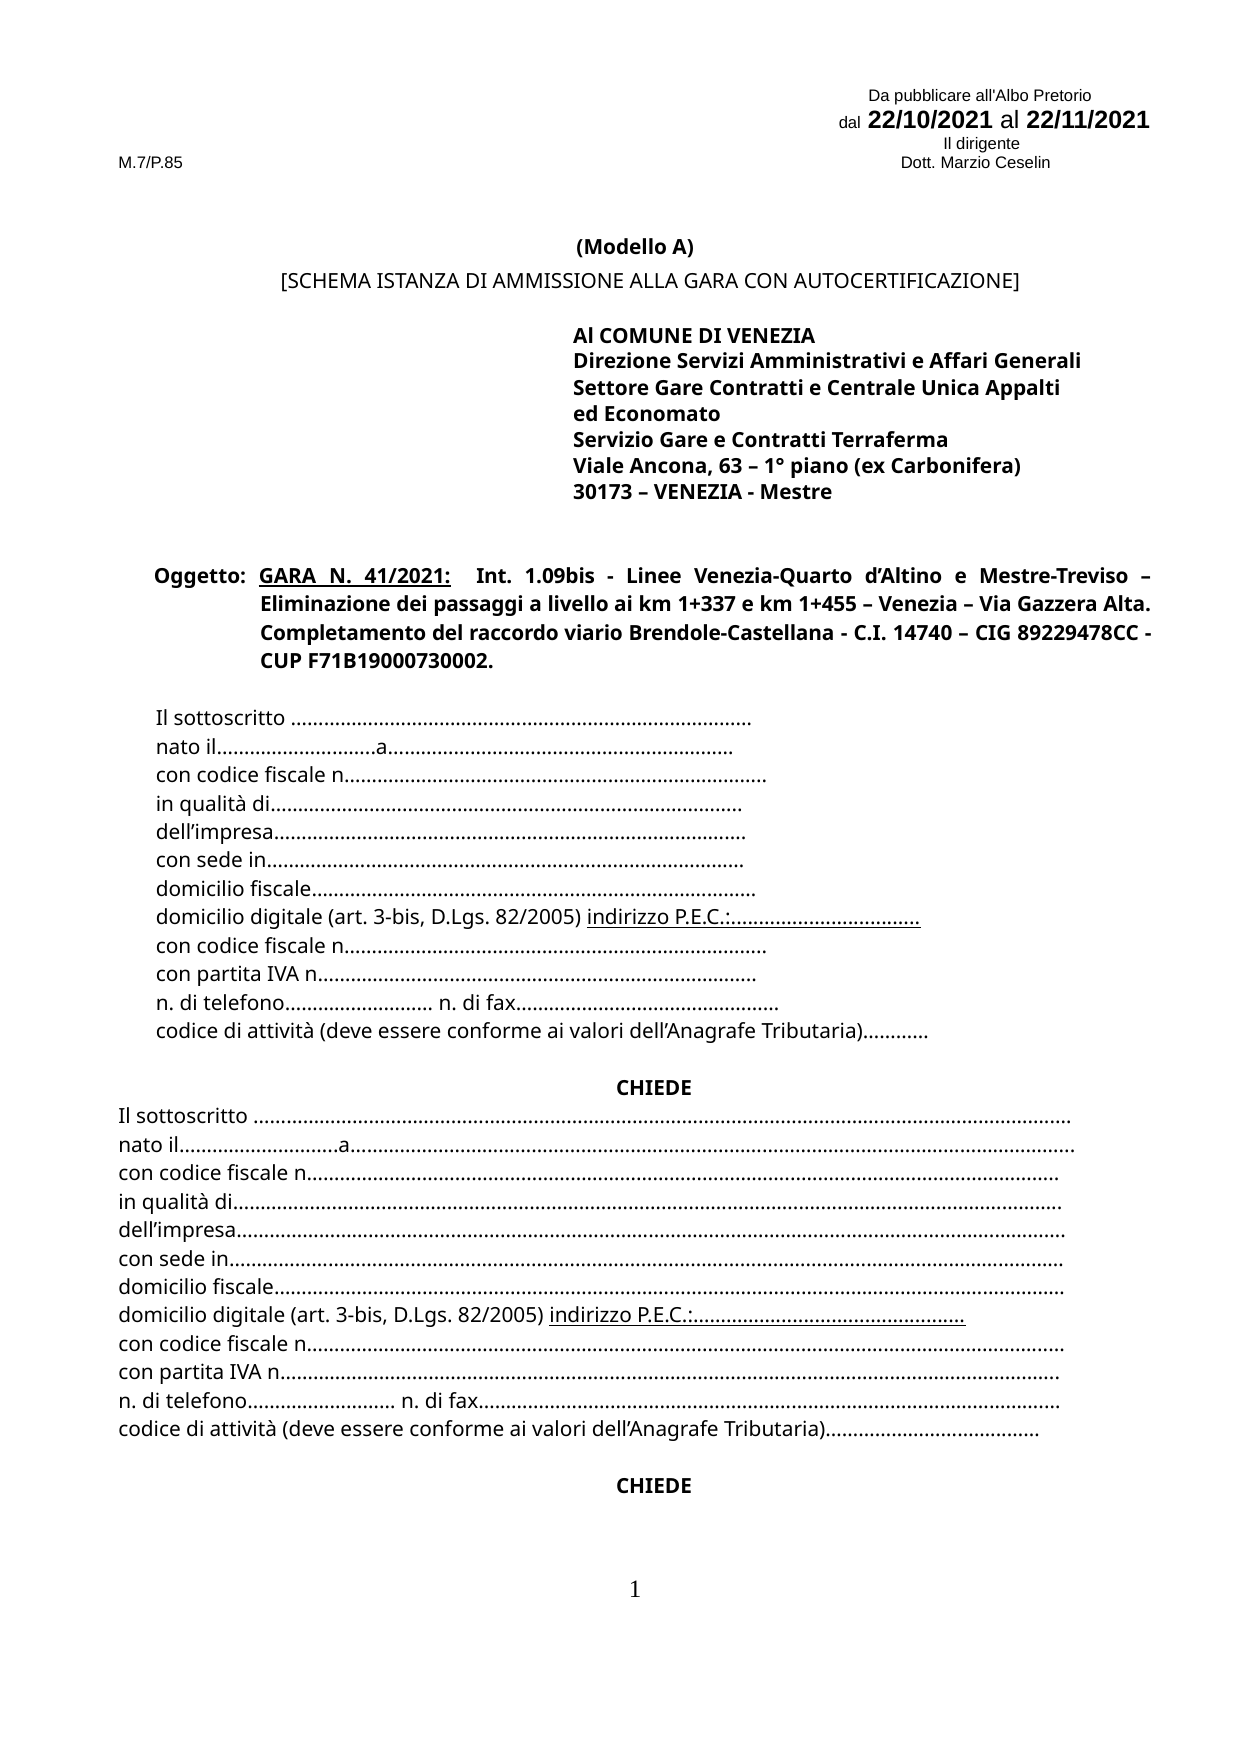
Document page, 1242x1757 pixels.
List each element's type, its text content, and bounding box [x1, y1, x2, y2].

text con codice fiscale n………………………………………………………………….. [156, 931, 1152, 959]
text domicilio digitale (art. 3-bis, D.Lgs. 82/2005) indirizzo P.E.C.:…………….................................. [118, 1301, 1152, 1329]
text dell’impresa……………………………………………………………….…………. [156, 817, 1152, 846]
text [SCHEMA ISTANZA DI AMMISSIONE ALLA GARA CON AUTOCERTIFICAZIONE] [156, 266, 1145, 294]
text con partita IVA n…………………………………………………………………….. [156, 959, 1152, 988]
list 30173 – VENEZIA - Mestre [177, 478, 1152, 504]
text in qualità di…………………………………………………………………………………………..……………………………………….. [118, 1187, 1152, 1215]
text con sede in…………………………………………………………………………… [156, 846, 1152, 874]
text n. di telefono……………………… n. di fax………………………………………… [156, 988, 1152, 1016]
list Settore Gare Contratti e Centrale Unica Appalti [573, 374, 1152, 400]
text con codice fiscale n………………………………………………………………….. [156, 760, 1152, 789]
text domicilio fiscale………………………………………………………………………………………...…………………………………… [118, 1272, 1152, 1301]
text codice di attività (deve essere conforme ai valori dell’Anagrafe Tributaria)………… [156, 1016, 1152, 1044]
text con codice fiscale n……………………………………………………………………………...……………………………………….. [118, 1158, 1152, 1187]
text con codice fiscale n……………………………………………………………………………………………………………………...... [118, 1329, 1152, 1357]
text dell’impresa……………………………………………………………………………………………………..………………….…………. [118, 1215, 1152, 1244]
subtitle Al COMUNE DI VENEZIA [236, 323, 1152, 348]
text CHIEDE [156, 1471, 1152, 1499]
text (Modello A) [118, 232, 1152, 261]
text in qualità di………………………………………………………………………….. [156, 789, 1152, 817]
text Il sottoscritto ………………………………………………………………………… [156, 703, 1152, 732]
text nato il………………………..a…………………………………………………………………………………………………………………... [118, 1130, 1152, 1158]
text con partita IVA n………………………………………………………………………………………………………………………..….. [118, 1357, 1152, 1386]
text n. di telefono……………………… n. di fax………………………………………………………………………………………….… [118, 1386, 1152, 1414]
text codice di attività (deve essere conforme ai valori dell’Anagrafe Tributaria)…………………………...…… [118, 1414, 1152, 1443]
text CHIEDE [156, 1073, 1152, 1101]
list ed Economato [195, 400, 1152, 426]
text nato il………………………..a……………………………………………………… [156, 732, 1152, 760]
text domicilio digitale (art. 3-bis, D.Lgs. 82/2005) indirizzo P.E.C.:.................................. [156, 902, 1152, 931]
text domicilio fiscale……………………………………………………………………… [156, 874, 1152, 902]
text con sede in……………………………………………………………………………………………………..……………………………… [118, 1244, 1152, 1272]
text Oggetto: GARA N. 41/2021: Int. 1.09bis - Linee Venezia-Quarto d’Altino e Mestre-Treviso – Eliminazione dei passaggi a livello ai km 1+337 e km 1+455 – Venezia – Via Gazzera Alta. Completamento del raccordo viario Brendole-Castellana - C.I. 14740 – CIG 89229478CC - CUP F71B19000730002. [154, 561, 1152, 675]
list Servizio Gare e Contratti Terraferma [195, 426, 1152, 452]
list Viale Ancona, 63 – 1° piano (ex Carbonifera) [195, 452, 1152, 478]
list Direzione Servizi Amministrativi e Affari Generali [573, 348, 1152, 374]
text Il sottoscritto ………………………………………………………………………………………………………………………………..… [118, 1101, 1152, 1130]
